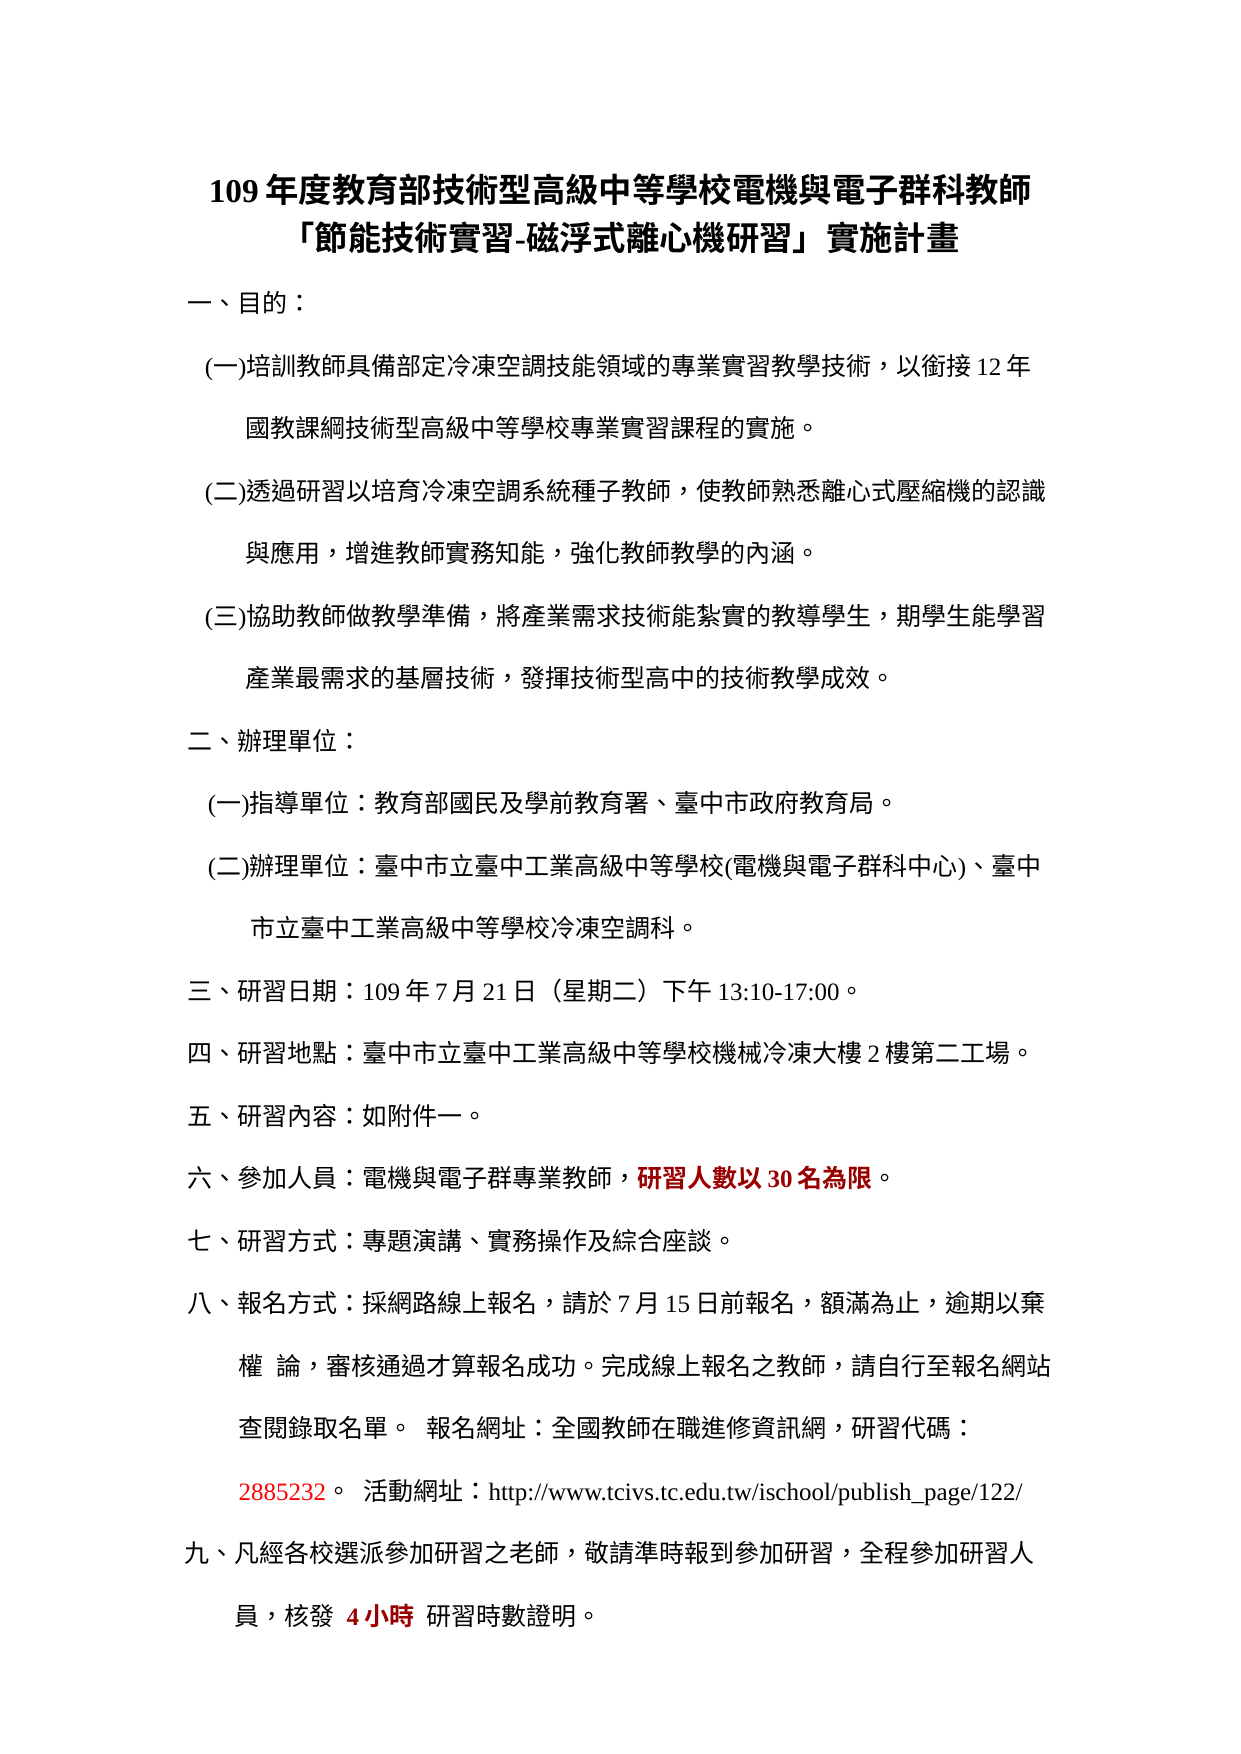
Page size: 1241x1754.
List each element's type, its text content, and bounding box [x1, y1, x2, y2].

text 八、報名方式：採網路線上報名，請於7月15日前報名，額滿為止，逾期以棄權 論，審核通過才算報名成功。完成線上報名之教師，請自行至報名網站查閱錄取名單。 報名網址：全國教師在職進修資訊網，研習代碼：2885232。 活動網址：http://www.tcivs.tc.edu.tw/ischool/publish_page/122/ [187, 1260, 1053, 1510]
text 「節能技術實習-磁浮式離心機研習」實施計畫 [187, 212, 1053, 260]
text 109年度教育部技術型高級中等學校電機與電子群科教師 [187, 163, 1053, 212]
text 四、研習地點：臺中市立臺中工業高級中等學校機械冷凍大樓2樓第二工場。 [187, 1010, 1053, 1072]
text 三、研習日期：109年7月21日（星期二）下午13:10-17:00。 [187, 947, 1053, 1010]
text 七、研習方式：專題演講、實務操作及綜合座談。 [187, 1197, 1053, 1260]
text (一)培訓教師具備部定冷凍空調技能領域的專業實習教學技術，以銜接12年國教課綱技術型高級中等學校專業實習課程的實施。 [204, 322, 1053, 447]
text 二、辦理單位： [187, 697, 1053, 760]
text (一)指導單位：教育部國民及學前教育署、臺中市政府教育局。 [187, 760, 1053, 822]
text 一、目的： [187, 260, 1053, 322]
text (二)透過研習以培育冷凍空調系統種子教師，使教師熟悉離心式壓縮機的認識與應用，增進教師實務知能，強化教師教學的內涵。 [204, 447, 1053, 572]
text 五、研習內容：如附件一。 [187, 1072, 1053, 1135]
text (三)協助教師做教學準備，將產業需求技術能紮實的教導學生，期學生能學習產業最需求的基層技術，發揮技術型高中的技術教學成效。 [204, 572, 1053, 697]
text 九、凡經各校選派參加研習之老師，敬請準時報到參加研習，全程參加研習人員，核發 4小時 研習時數證明。 [184, 1510, 1053, 1635]
text 六、參加人員：電機與電子群專業教師，研習人數以30名為限。 [187, 1135, 1053, 1197]
text (二)辦理單位：臺中市立臺中工業高級中等學校(電機與電子群科中心)、臺中市立臺中工業高級中等學校冷凍空調科。 [208, 822, 1053, 947]
